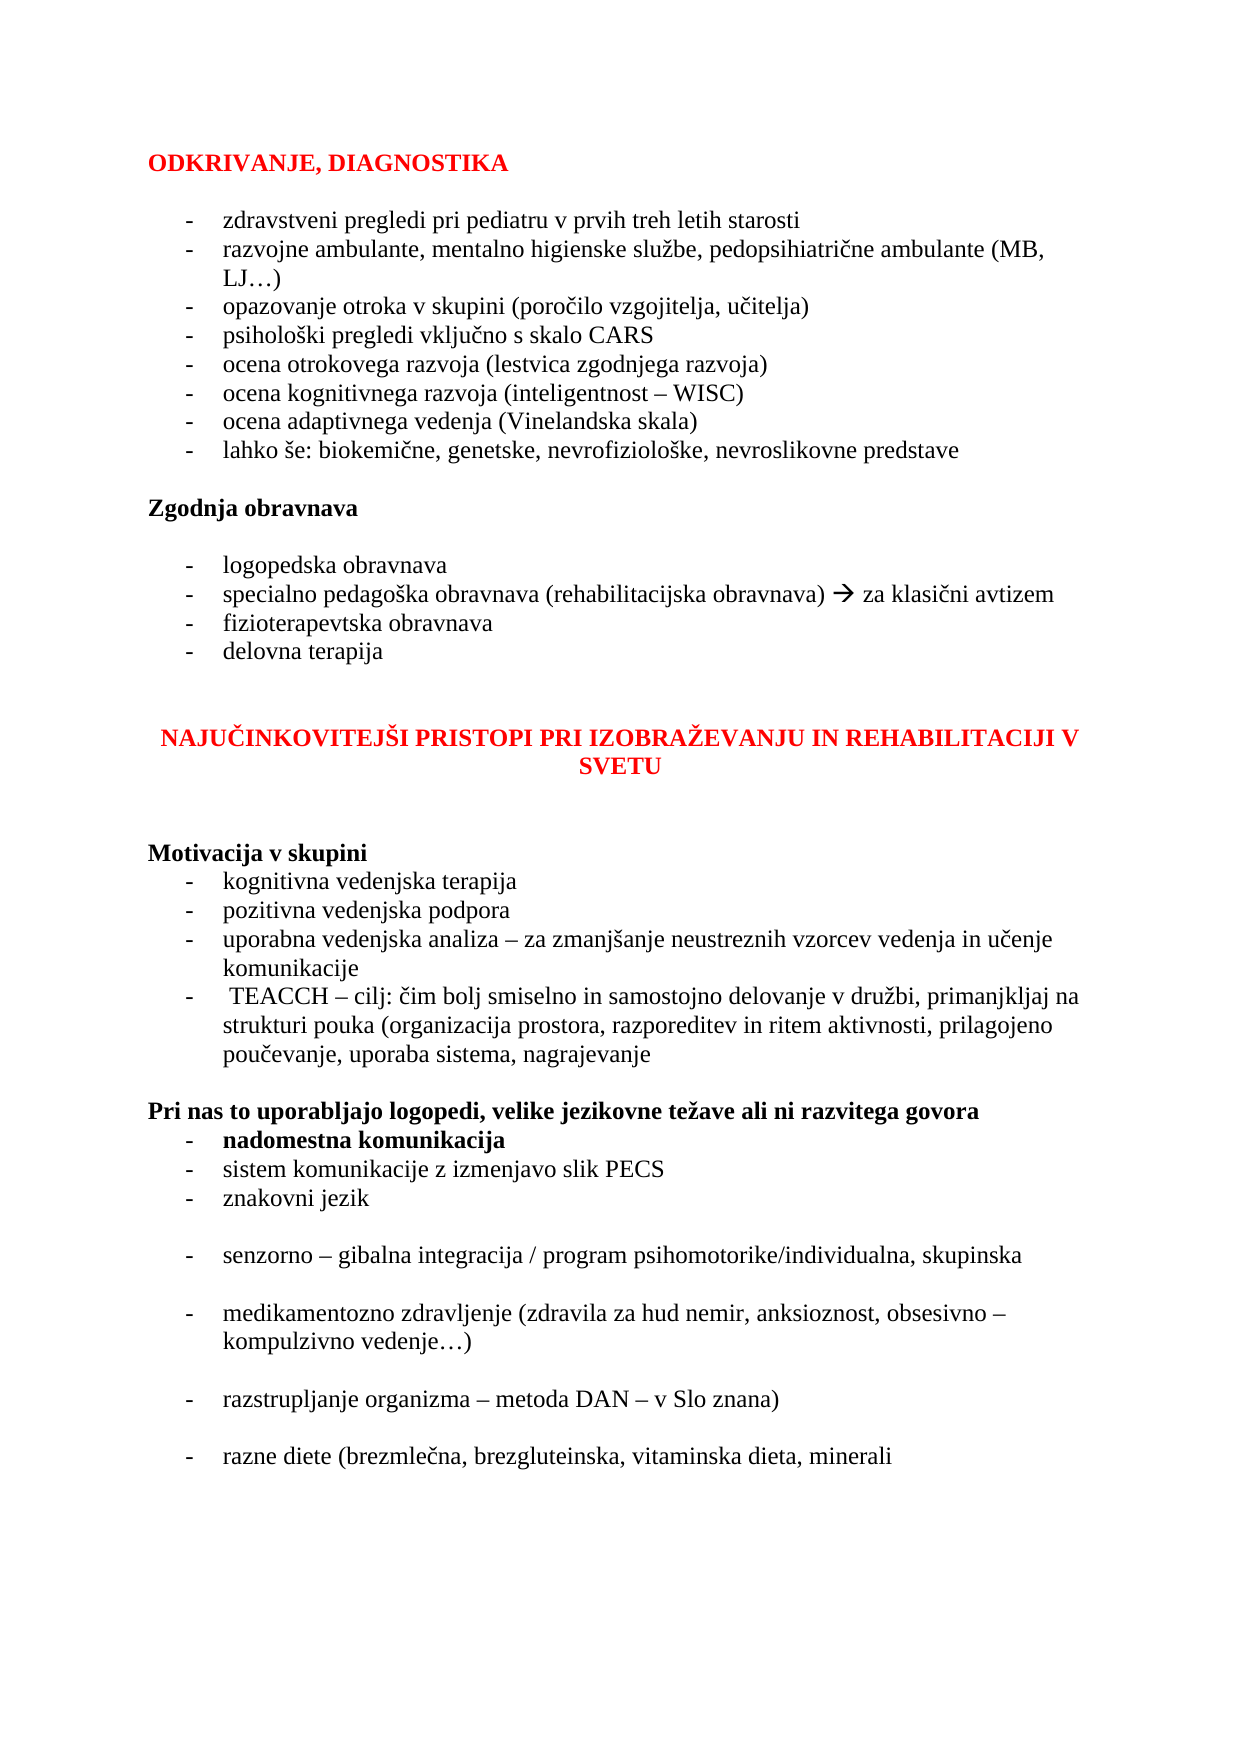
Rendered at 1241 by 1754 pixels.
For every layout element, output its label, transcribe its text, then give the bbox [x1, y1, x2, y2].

list logopedska obravnava [185, 550, 1093, 579]
list znakovni jezik [185, 1183, 1093, 1211]
list uporabna vedenjska analiza – za zmanjšanje neustreznih vzorcev vedenja in učenje komunikacije [185, 924, 1093, 981]
list razstrupljanje organizma – metoda DAN – v Slo znana) [185, 1384, 1093, 1413]
text NAJUČINKOVITEJŠI PRISTOPI PRI IZOBRAŽEVANJU IN REHABILITACIJI V SVETU [148, 723, 1093, 780]
text Zgodnja obravnava [148, 493, 1093, 521]
list medikamentozno zdravljenje (zdravila za hud nemir, anksioznost, obsesivno – kompulzivno vedenje…) [185, 1298, 1093, 1355]
list specialno pedagoška obravnava (rehabilitacijska obravnava)  za klasični avtizem [185, 579, 1093, 608]
list lahko še: biokemične, genetske, nevrofiziološke, nevroslikovne predstave [185, 435, 1093, 464]
list senzorno – gibalna integracija / program psihomotorike/individualna, skupinska [185, 1240, 1093, 1269]
list kognitivna vedenjska terapija [185, 866, 1093, 895]
text Motivacija v skupini [148, 838, 1093, 866]
list fizioterapevtska obravnava [185, 608, 1093, 636]
text Pri nas to uporabljajo logopedi, velike jezikovne težave ali ni razvitega govora [148, 1096, 1093, 1125]
list sistem komunikacije z izmenjavo slik PECS [185, 1154, 1093, 1183]
list ocena otrokovega razvoja (lestvica zgodnjega razvoja) [185, 349, 1093, 378]
list zdravstveni pregledi pri pediatru v prvih treh letih starosti [185, 205, 1093, 234]
text ODKRIVANJE, DIAGNOSTIKA [148, 148, 1093, 176]
list ocena adaptivnega vedenja (Vinelandska skala) [185, 406, 1093, 435]
list razne diete (brezmlečna, brezgluteinska, vitaminska dieta, minerali [185, 1441, 1093, 1470]
list nadomestna komunikacija [185, 1125, 1093, 1154]
list razvojne ambulante, mentalno higienske službe, pedopsihiatrične ambulante (MB, LJ…) [185, 234, 1093, 291]
list ocena kognitivnega razvoja (inteligentnost – WISC) [185, 378, 1093, 406]
list psihološki pregledi vključno s skalo CARS [185, 320, 1093, 349]
list delovna terapija [185, 636, 1093, 665]
list pozitivna vedenjska podpora [185, 895, 1093, 924]
list TEACCH – cilj: čim bolj smiselno in samostojno delovanje v družbi, primanjkljaj na strukturi pouka (organizacija prostora, razporeditev in ritem aktivnosti, prilagojeno poučevanje, uporaba sistema, nagrajevanje [185, 981, 1093, 1068]
list opazovanje otroka v skupini (poročilo vzgojitelja, učitelja) [185, 291, 1093, 320]
